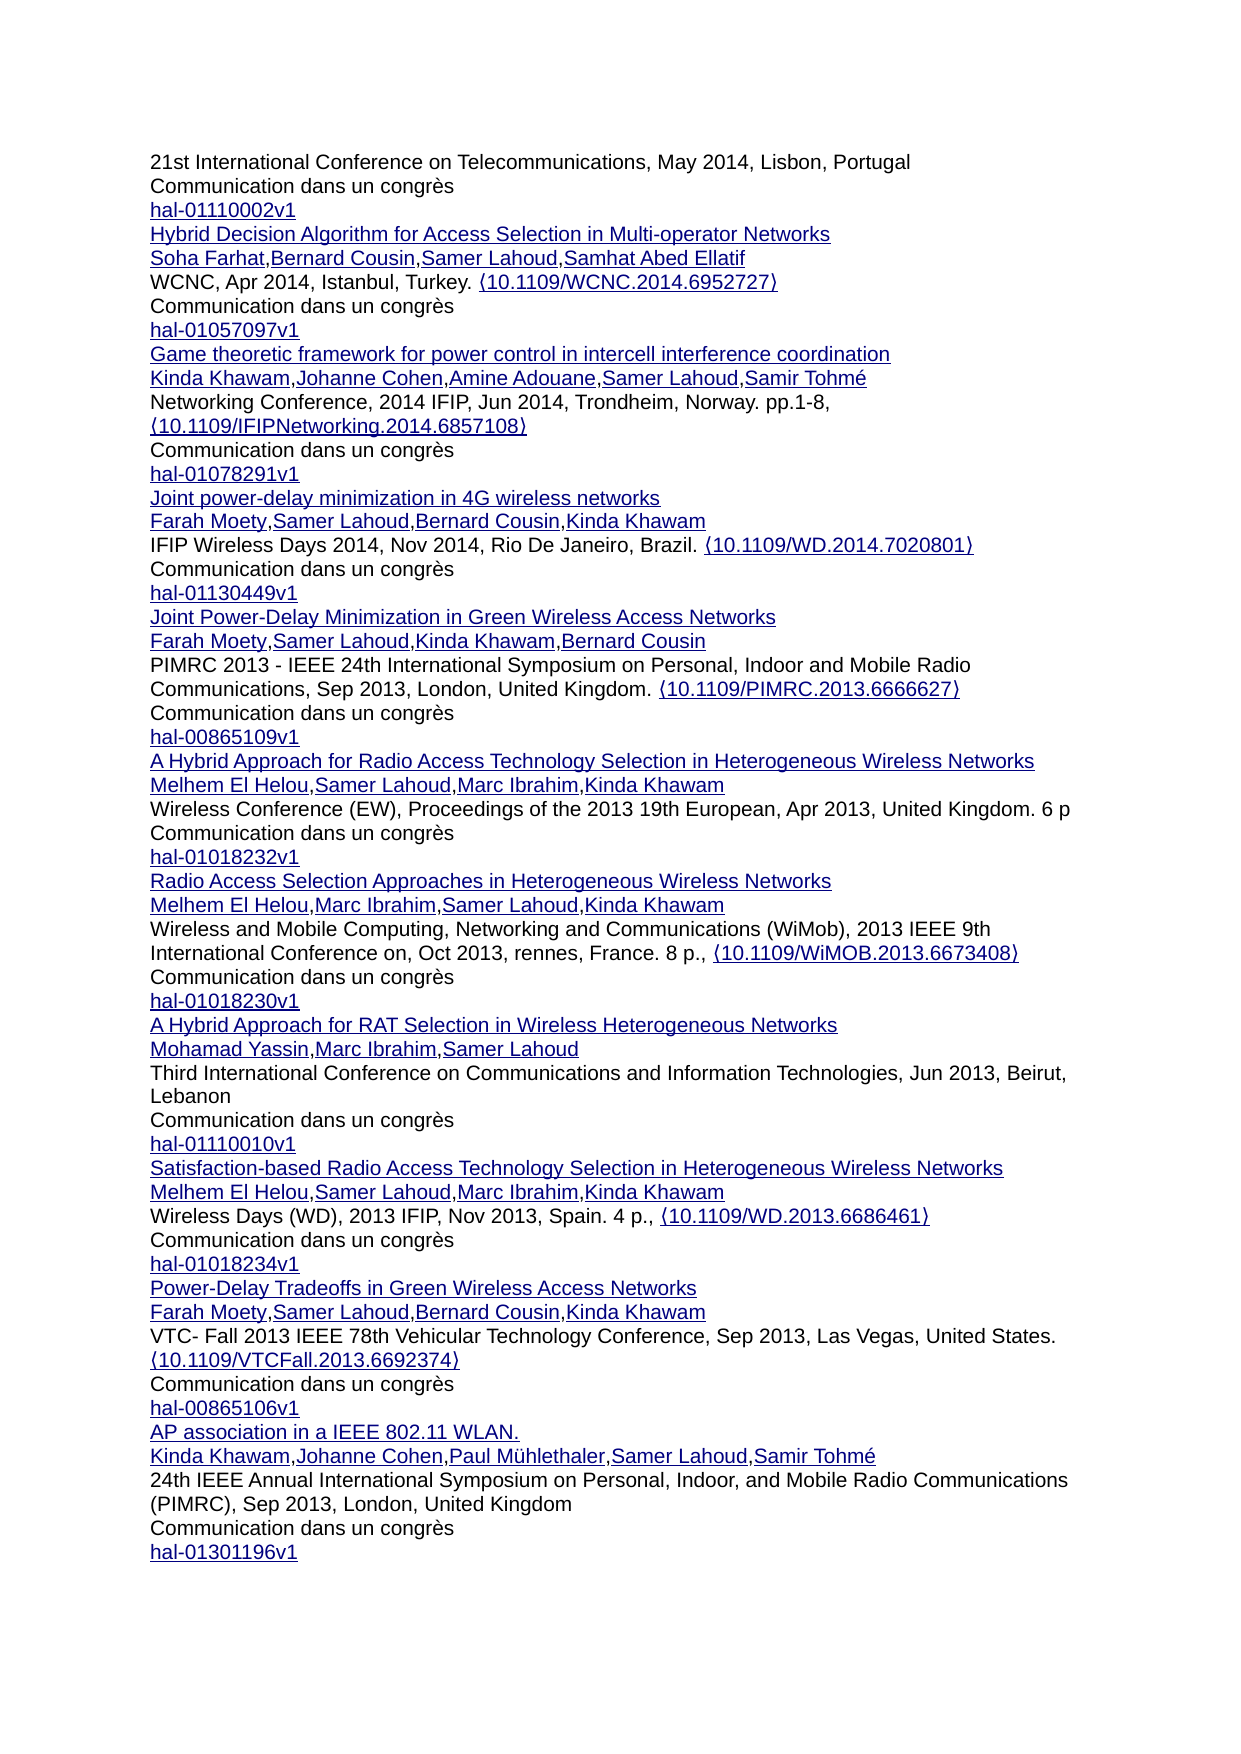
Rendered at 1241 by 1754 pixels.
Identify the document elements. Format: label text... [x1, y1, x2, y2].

table_cell Hybrid Decision Algorithm for Access Selection in Multi-operator Networks Soha Farhat,Bernard Cousin,Samer Lahoud,Samhat Abed Ellatif WCNC, Apr 2014, Istanbul, Turkey. ⟨10.1109/WCNC.2014.6952727⟩ Communication dans un congrès hal-01057097v1 [150, 222, 1090, 342]
table_cell Game theoretic framework for power control in intercell interference coordination Kinda Khawam,Johanne Cohen,Amine Adouane,Samer Lahoud,Samir Tohmé Networking Conference, 2014 IFIP, Jun 2014, Trondheim, Norway. pp.1-8, ⟨10.1109/IFIPNetworking.2014.6857108⟩ Communication dans un congrès hal-01078291v1 [150, 342, 1090, 485]
table_cell 21st International Conference on Telecommunications, May 2014, Lisbon, Portugal Communication dans un congrès hal-01110002v1 [150, 150, 1090, 222]
table_cell A Hybrid Approach for Radio Access Technology Selection in Heterogeneous Wireless Networks Melhem El Helou,Samer Lahoud,Marc Ibrahim,Kinda Khawam Wireless Conference (EW), Proceedings of the 2013 19th European, Apr 2013, United Kingdom. 6 p Communication dans un congrès hal-01018232v1 [150, 749, 1090, 869]
table_cell Satisfaction-based Radio Access Technology Selection in Heterogeneous Wireless Networks Melhem El Helou,Samer Lahoud,Marc Ibrahim,Kinda Khawam Wireless Days (WD), 2013 IFIP, Nov 2013, Spain. 4 p., ⟨10.1109/WD.2013.6686461⟩ Communication dans un congrès hal-01018234v1 [150, 1156, 1090, 1276]
table_cell Joint Power-Delay Minimization in Green Wireless Access Networks Farah Moety,Samer Lahoud,Kinda Khawam,Bernard Cousin PIMRC 2013 - IEEE 24th International Symposium on Personal, Indoor and Mobile Radio Communications, Sep 2013, London, United Kingdom. ⟨10.1109/PIMRC.2013.6666627⟩ Communication dans un congrès hal-00865109v1 [150, 605, 1090, 749]
table_cell Power-Delay Tradeoffs in Green Wireless Access Networks Farah Moety,Samer Lahoud,Bernard Cousin,Kinda Khawam VTC- Fall 2013 IEEE 78th Vehicular Technology Conference, Sep 2013, Las Vegas, United States. ⟨10.1109/VTCFall.2013.6692374⟩ Communication dans un congrès hal-00865106v1 [150, 1276, 1090, 1420]
table_cell AP association in a IEEE 802.11 WLAN. Kinda Khawam,Johanne Cohen,Paul Mühlethaler,Samer Lahoud,Samir Tohmé 24th IEEE Annual International Symposium on Personal, Indoor, and Mobile Radio Communications (PIMRC), Sep 2013, London, United Kingdom Communication dans un congrès hal-01301196v1 [150, 1420, 1090, 1563]
table_cell Joint power-delay minimization in 4G wireless networks Farah Moety,Samer Lahoud,Bernard Cousin,Kinda Khawam IFIP Wireless Days 2014, Nov 2014, Rio De Janeiro, Brazil. ⟨10.1109/WD.2014.7020801⟩ Communication dans un congrès hal-01130449v1 [150, 485, 1090, 605]
table_cell A Hybrid Approach for RAT Selection in Wireless Heterogeneous Networks Mohamad Yassin,Marc Ibrahim,Samer Lahoud Third International Conference on Communications and Information Technologies, Jun 2013, Beirut, Lebanon Communication dans un congrès hal-01110010v1 [150, 1013, 1090, 1156]
table_cell Radio Access Selection Approaches in Heterogeneous Wireless Networks Melhem El Helou,Marc Ibrahim,Samer Lahoud,Kinda Khawam Wireless and Mobile Computing, Networking and Communications (WiMob), 2013 IEEE 9th International Conference on, Oct 2013, rennes, France. 8 p., ⟨10.1109/WiMOB.2013.6673408⟩ Communication dans un congrès hal-01018230v1 [150, 869, 1090, 1012]
